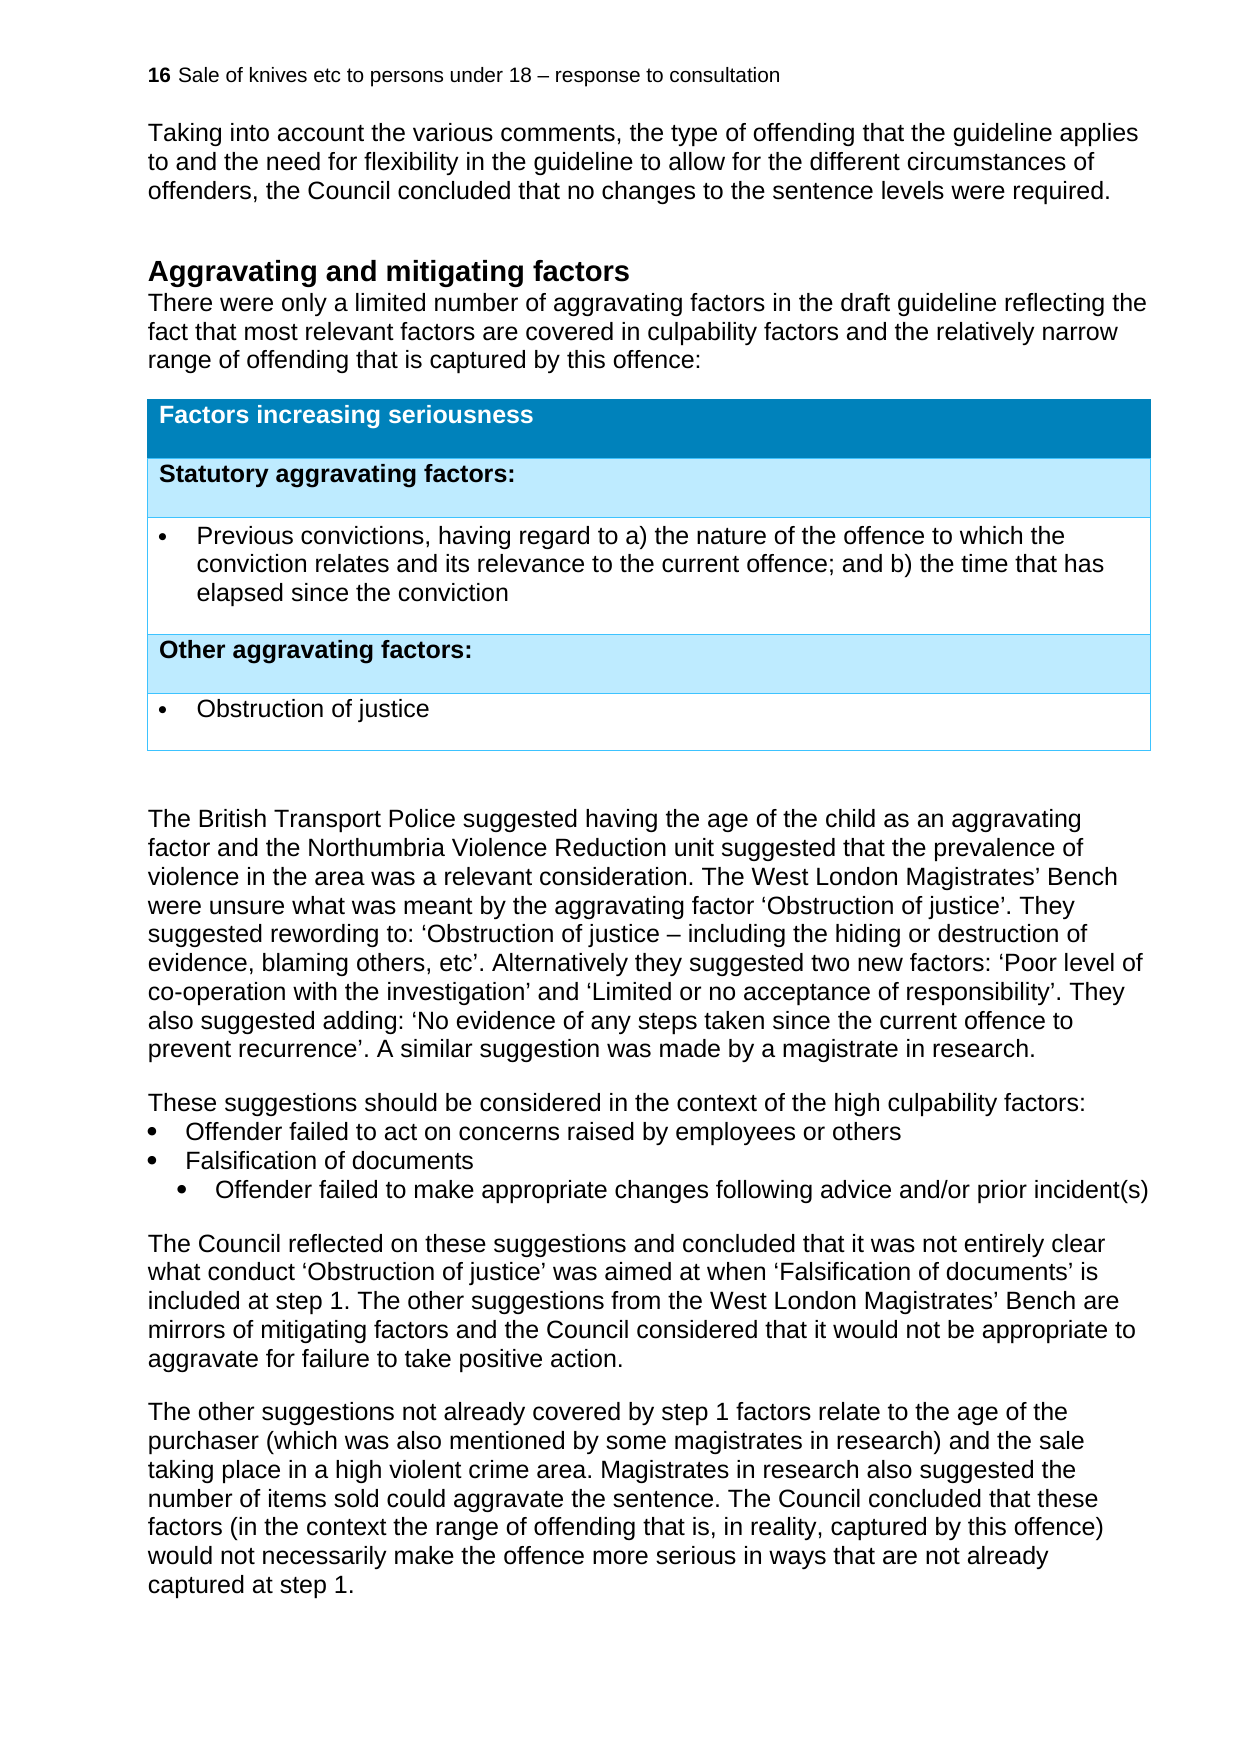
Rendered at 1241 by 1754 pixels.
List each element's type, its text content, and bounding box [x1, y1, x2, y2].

subtitle Aggravating and mitigating factors [148, 254, 1152, 288]
list Falsification of documents [148, 1146, 1152, 1175]
text These suggestions should be considered in the context of the high culpability factors: [148, 1088, 1152, 1117]
table_cell Previous convictions, having regard to a) the nature of the offence to which the conviction relates and its relevance to the current offence; and b) the time that has elapsed since the conviction [148, 518, 1150, 634]
text The other suggestions not already covered by step 1 factors relate to the age of the purchaser (which was also mentioned by some magistrates in research) and the sale taking place in a high violent crime area. Magistrates in research also suggested the number of items sold could aggravate the sentence. The Council concluded that these factors (in the context the range of offending that is, in reality, captured by this offence) would not necessarily make the offence more serious in ways that are not already captured at step 1. [148, 1397, 1152, 1598]
text The Council reflected on these suggestions and concluded that it was not entirely clear what conduct ‘Obstruction of justice’ was aimed at when ‘Falsification of documents’ is included at step 1. The other suggestions from the West London Magistrates’ Bench are mirrors of mitigating factors and the Council considered that it would not be appropriate to aggravate for failure to take positive action. [148, 1228, 1152, 1372]
table_cell Statutory aggravating factors: [148, 459, 1150, 517]
text There were only a limited number of aggravating factors in the draft guideline reflecting the fact that most relevant factors are covered in culpability factors and the relatively narrow range of offending that is captured by this offence: [148, 288, 1152, 374]
table_header Factors increasing seriousness [148, 400, 1150, 458]
table_cell Other aggravating factors: [148, 635, 1150, 693]
text Taking into account the various comments, the type of offending that the guideline applies to and the need for flexibility in the guideline to allow for the different circumstances of offenders, the Council concluded that no changes to the sentence levels were required. [148, 118, 1152, 204]
table_cell Obstruction of justice [148, 694, 1150, 750]
list Offender failed to make appropriate changes following advice and/or prior incident(s) [177, 1175, 1152, 1203]
list Offender failed to act on concerns raised by employees or others [148, 1117, 1152, 1146]
text The British Transport Police suggested having the age of the child as an aggravating factor and the Northumbria Violence Reduction unit suggested that the prevalence of violence in the area was a relevant consideration. The West London Magistrates’ Bench were unsure what was meant by the aggravating factor ‘Obstruction of justice’. They suggested rewording to: ‘Obstruction of justice – including the hiding or destruction of evidence, blaming others, etc’. Alternatively they suggested two new factors: ‘Poor level of co-operation with the investigation’ and ‘Limited or no acceptance of responsibility’. They also suggested adding: ‘No evidence of any steps taken since the current offence to prevent recurrence’. A similar suggestion was made by a magistrate in research. [148, 804, 1152, 1063]
